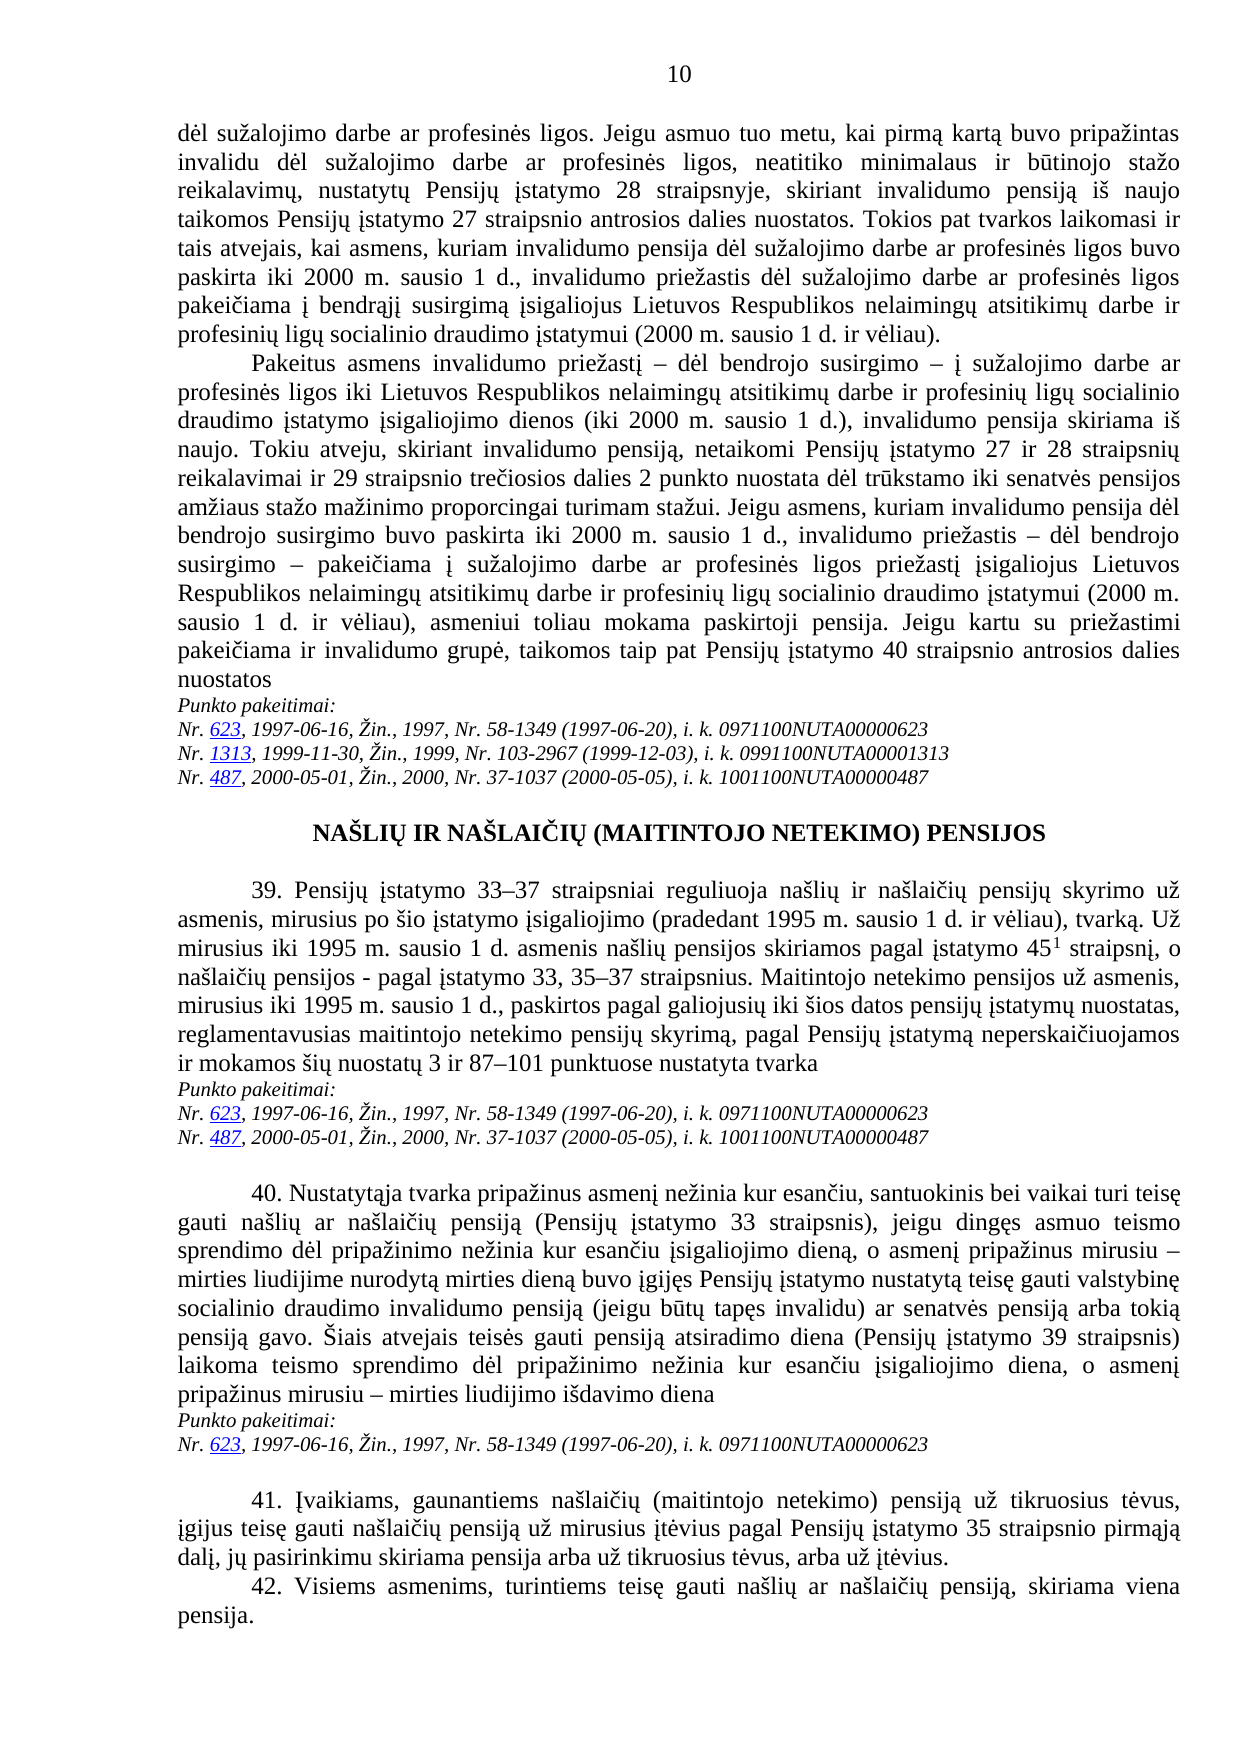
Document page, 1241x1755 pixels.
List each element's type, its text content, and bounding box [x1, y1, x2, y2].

text dėl sužalojimo darbe ar profesinės ligos. Jeigu asmuo tuo metu, kai pirmą kartą buvo pripažintas invalidu dėl sužalojimo darbe ar profesinės ligos, neatitiko minimalaus ir būtinojo stažo reikalavimų, nustatytų Pensijų įstatymo 28 straipsnyje, skiriant invalidumo pensiją iš naujo taikomos Pensijų įstatymo 27 straipsnio antrosios dalies nuostatos. Tokios pat tvarkos laikomasi ir tais atvejais, kai asmens, kuriam invalidumo pensija dėl sužalojimo darbe ar profesinės ligos buvo paskirta iki 2000 m. sausio 1 d., invalidumo priežastis dėl sužalojimo darbe ar profesinės ligos pakeičiama į bendrąjį susirgimą įsigaliojus Lietuvos Respublikos nelaimingų atsitikimų darbe ir profesinių ligų socialinio draudimo įstatymui (2000 m. sausio 1 d. ir vėliau). [177, 118, 1181, 348]
text NAŠLIŲ IR NAŠLAIČIŲ (MAITINTOJO NETEKIMO) PENSIJOS [177, 818, 1181, 847]
text Punkto pakeitimai: [177, 693, 1181, 717]
text 40. Nustatytąja tvarka pripažinus asmenį nežinia kur esančiu, santuokinis bei vaikai turi teisę gauti našlių ar našlaičių pensiją (Pensijų įstatymo 33 straipsnis), jeigu dingęs asmuo teismo sprendimo dėl pripažinimo nežinia kur esančiu įsigaliojimo dieną, o asmenį pripažinus mirusiu – mirties liudijime nurodytą mirties dieną buvo įgijęs Pensijų įstatymo nustatytą teisę gauti valstybinę socialinio draudimo invalidumo pensiją (jeigu būtų tapęs invalidu) ar senatvės pensiją arba tokią pensiją gavo. Šiais atvejais teisės gauti pensiją atsiradimo diena (Pensijų įstatymo 39 straipsnis) laikoma teismo sprendimo dėl pripažinimo nežinia kur esančiu įsigaliojimo diena, o asmenį pripažinus mirusiu – mirties liudijimo išdavimo diena [177, 1178, 1181, 1408]
text Nr. 623, 1997-06-16, Žin., 1997, Nr. 58-1349 (1997-06-20), i. k. 0971100NUTA00000623 [177, 717, 1181, 741]
text 41. Įvaikiams, gaunantiems našlaičių (maitintojo netekimo) pensiją už tikruosius tėvus, įgijus teisę gauti našlaičių pensiją už mirusius įtėvius pagal Pensijų įstatymo 35 straipsnio pirmąją dalį, jų pasirinkimu skiriama pensija arba už tikruosius tėvus, arba už įtėvius. [177, 1485, 1181, 1571]
text Pakeitus asmens invalidumo priežastį – dėl bendrojo susirgimo – į sužalojimo darbe ar profesinės ligos iki Lietuvos Respublikos nelaimingų atsitikimų darbe ir profesinių ligų socialinio draudimo įstatymo įsigaliojimo dienos (iki 2000 m. sausio 1 d.), invalidumo pensija skiriama iš naujo. Tokiu atveju, skiriant invalidumo pensiją, netaikomi Pensijų įstatymo 27 ir 28 straipsnių reikalavimai ir 29 straipsnio trečiosios dalies 2 punkto nuostata dėl trūkstamo iki senatvės pensijos amžiaus stažo mažinimo proporcingai turimam stažui. Jeigu asmens, kuriam invalidumo pensija dėl bendrojo susirgimo buvo paskirta iki 2000 m. sausio 1 d., invalidumo priežastis – dėl bendrojo susirgimo – pakeičiama į sužalojimo darbe ar profesinės ligos priežastį įsigaliojus Lietuvos Respublikos nelaimingų atsitikimų darbe ir profesinių ligų socialinio draudimo įstatymui (2000 m. sausio 1 d. ir vėliau), asmeniui toliau mokama paskirtoji pensija. Jeigu kartu su priežastimi pakeičiama ir invalidumo grupė, taikomos taip pat Pensijų įstatymo 40 straipsnio antrosios dalies nuostatos [177, 348, 1181, 693]
text Nr. 487, 2000-05-01, Žin., 2000, Nr. 37-1037 (2000-05-05), i. k. 1001100NUTA00000487 [177, 1125, 1181, 1149]
text Punkto pakeitimai: [177, 1077, 1181, 1101]
text Nr. 623, 1997-06-16, Žin., 1997, Nr. 58-1349 (1997-06-20), i. k. 0971100NUTA00000623 [177, 1101, 1181, 1125]
text Nr. 487, 2000-05-01, Žin., 2000, Nr. 37-1037 (2000-05-05), i. k. 1001100NUTA00000487 [177, 765, 1181, 789]
text 42. Visiems asmenims, turintiems teisę gauti našlių ar našlaičių pensiją, skiriama viena pensija. [177, 1571, 1181, 1628]
text Punkto pakeitimai: [177, 1408, 1181, 1432]
text 39. Pensijų įstatymo 33–37 straipsniai reguliuoja našlių ir našlaičių pensijų skyrimo už asmenis, mirusius po šio įstatymo įsigaliojimo (pradedant 1995 m. sausio 1 d. ir vėliau), tvarką. Už mirusius iki 1995 m. sausio 1 d. asmenis našlių pensijos skiriamos pagal įstatymo 451 straipsnį, o našlaičių pensijos - pagal įstatymo 33, 35–37 straipsnius. Maitintojo netekimo pensijos už asmenis, mirusius iki 1995 m. sausio 1 d., paskirtos pagal galiojusių iki šios datos pensijų įstatymų nuostatas, reglamentavusias maitintojo netekimo pensijų skyrimą, pagal Pensijų įstatymą neperskaičiuojamos ir mokamos šių nuostatų 3 ir 87–101 punktuose nustatyta tvarka [177, 876, 1181, 1077]
text Nr. 1313, 1999-11-30, Žin., 1999, Nr. 103-2967 (1999-12-03), i. k. 0991100NUTA00001313 [177, 741, 1181, 765]
text Nr. 623, 1997-06-16, Žin., 1997, Nr. 58-1349 (1997-06-20), i. k. 0971100NUTA00000623 [177, 1432, 1181, 1456]
